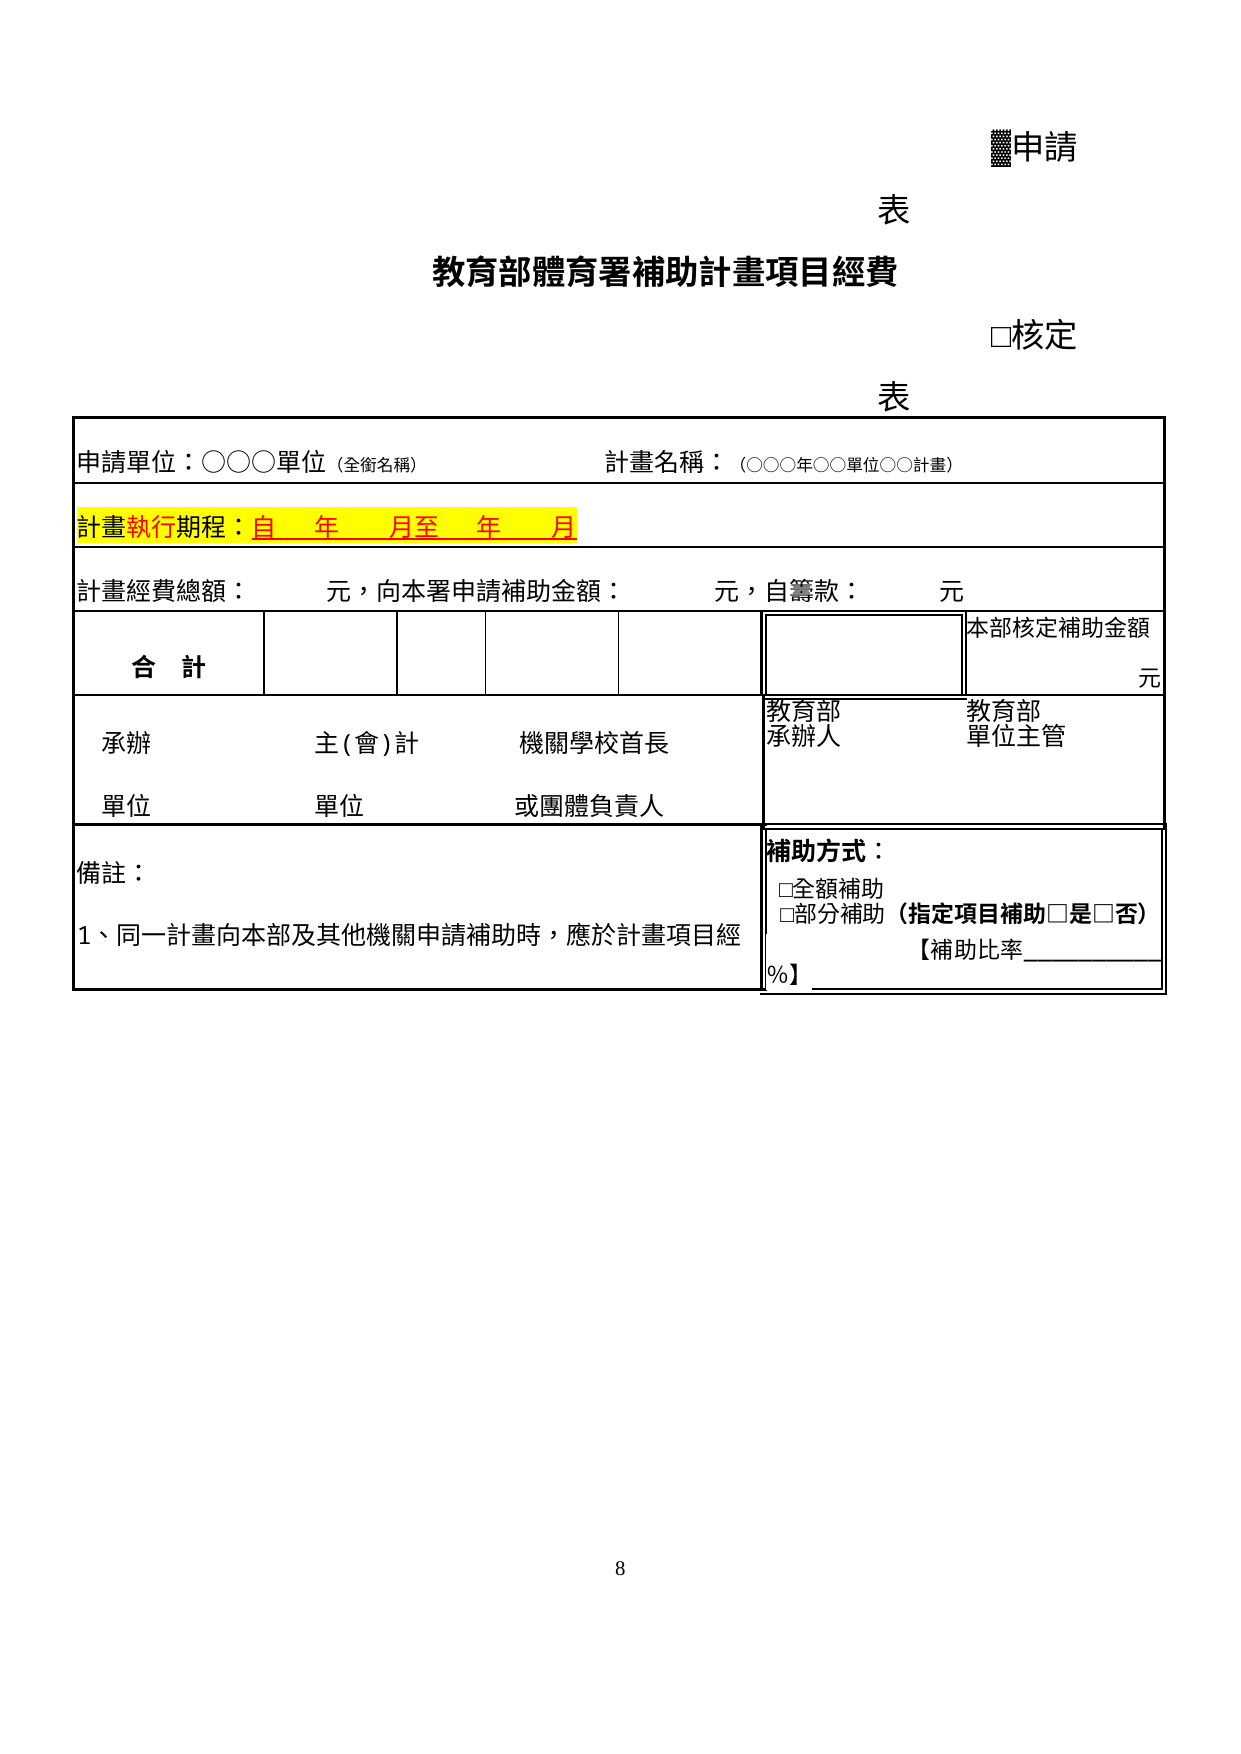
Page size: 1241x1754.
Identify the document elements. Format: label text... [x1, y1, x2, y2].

table_header [1085, 104, 1164, 228]
table_cell [265, 612, 396, 694]
table_header [373, 104, 497, 228]
table_cell [130, 291, 245, 416]
table_cell [767, 616, 961, 694]
table_header ▓申請表 [703, 104, 1085, 228]
table_header [245, 104, 372, 228]
table_cell □核定表 [703, 291, 1085, 416]
table_cell 本部核定補助金額 元 [967, 612, 1163, 694]
table_cell 教育部體育署補助計畫項目經費 [245, 229, 1085, 291]
table_header [497, 104, 703, 228]
table_cell 合 計 [75, 612, 263, 694]
table_cell [245, 291, 372, 416]
table_cell 計畫執行期程：自 年 月至 年 月 [75, 484, 1163, 546]
table_cell 計畫名稱：（○○○年○○單位○○計畫） [601, 419, 1163, 482]
table_cell 教育部 教育部 承辦人 單位主管 [765, 696, 1163, 823]
table_header [130, 104, 245, 228]
table_cell 承辦 主(會)計 機關學校首長 單位 單位 或團體負責人 [75, 696, 762, 823]
table_cell 計畫經費總額： 元，向本署申請補助金額： 元，自籌款： 元 [75, 548, 1163, 610]
table_cell 補助方式： □全額補助 □部分補助（指定項目補助□是□否） 【補助比率__________％】 [767, 830, 1161, 988]
table_cell 申請單位：○○○單位（全銜名稱） [75, 419, 601, 482]
table_cell [74, 229, 130, 291]
table_cell [130, 229, 245, 291]
table_cell [398, 612, 485, 694]
table_cell [497, 291, 703, 416]
table_cell [74, 291, 130, 416]
table_cell [619, 612, 760, 694]
table_cell [373, 291, 497, 416]
table_cell [1085, 229, 1164, 291]
table_cell 備註： 1、同一計畫向本部及其他機關申請補助時，應於計畫項目經 [75, 826, 760, 988]
table_header [74, 104, 130, 228]
table_cell [486, 612, 618, 694]
table_cell [1085, 291, 1164, 416]
